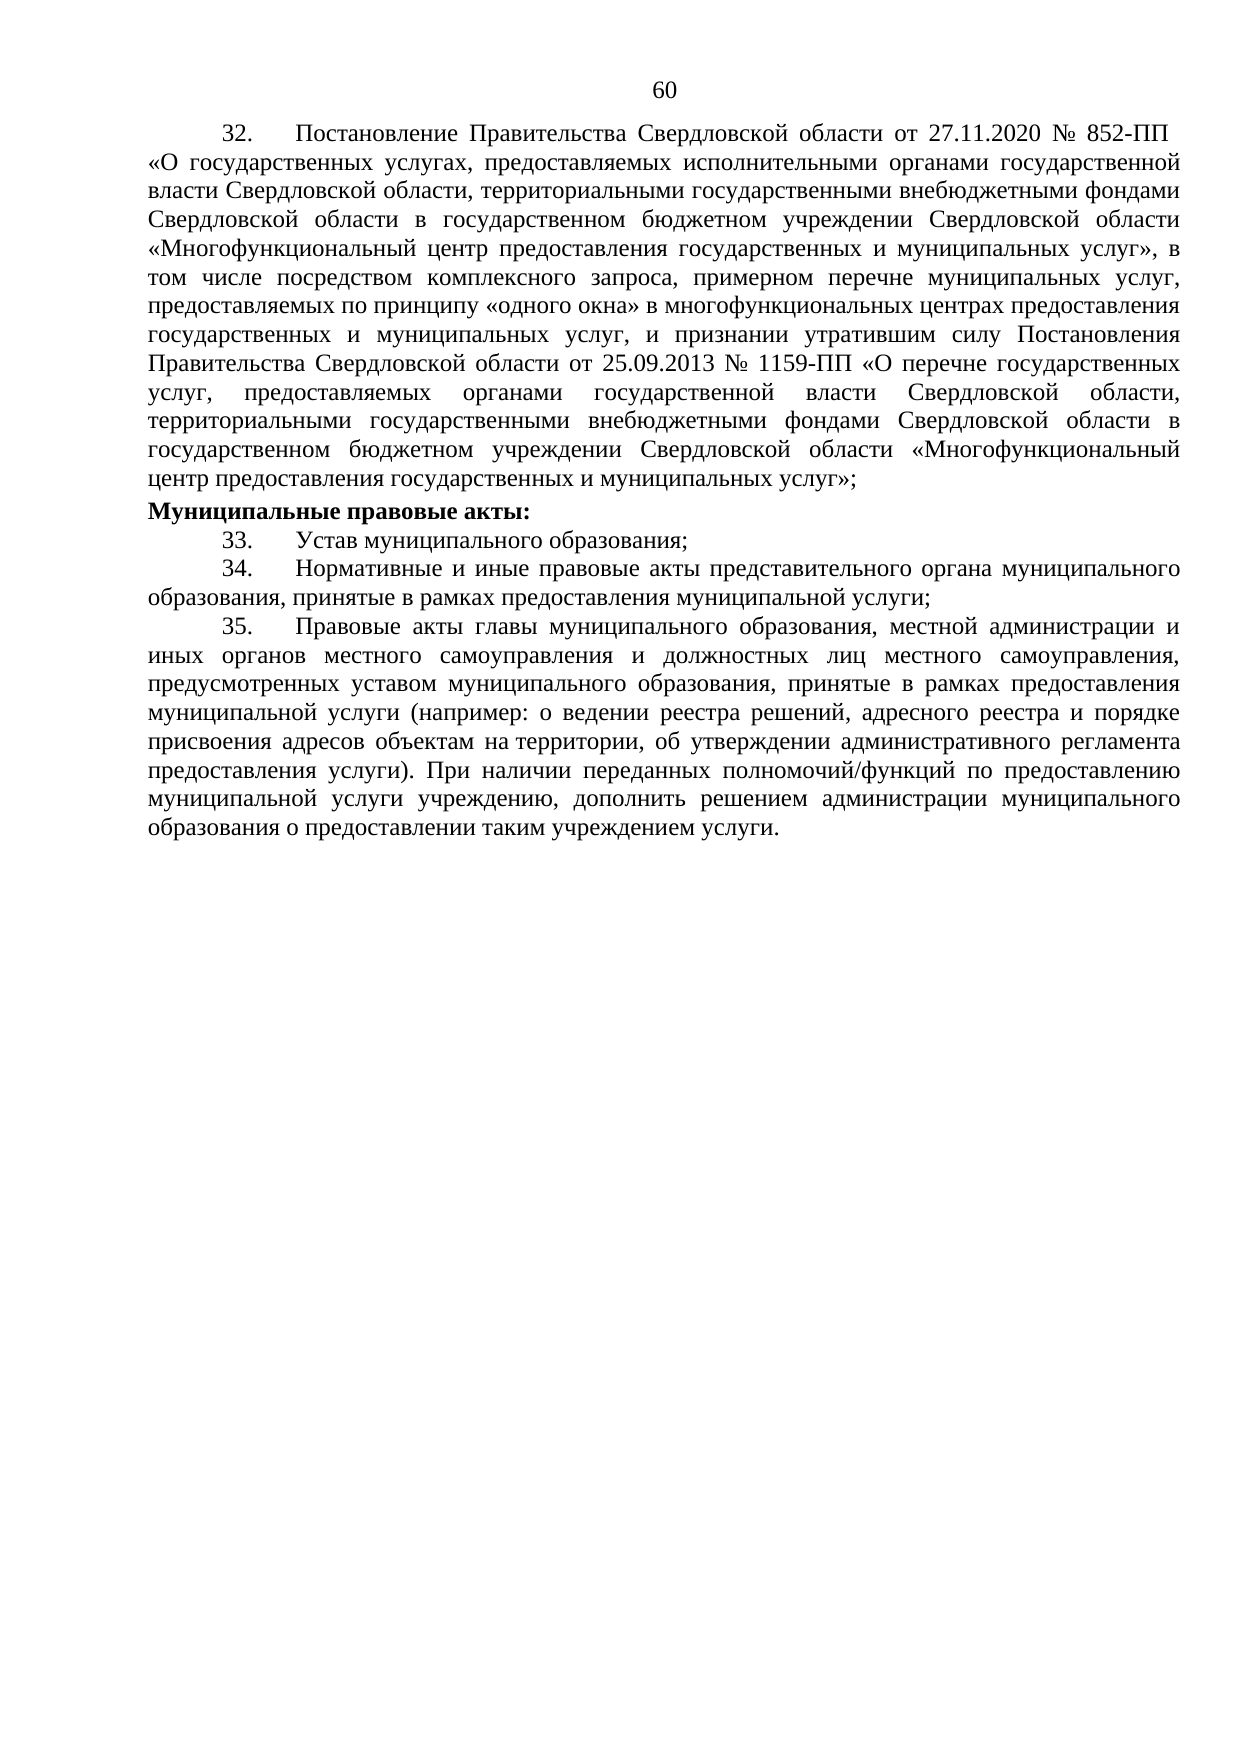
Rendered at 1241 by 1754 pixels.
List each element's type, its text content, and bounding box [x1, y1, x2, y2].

list Правовые акты главы муниципального образования, местной администрации и иных органов местного самоуправления и должностных лиц местного самоуправления, предусмотренных уставом муниципального образования, принятые в рамках предоставления муниципальной услуги (например: о ведении реестра решений, адресного реестра и порядке присвоения адресов объектам на территории, об утверждении административного регламента предоставления услуги). При наличии переданных полномочий/функций по предоставлению муниципальной услуги учреждению, дополнить решением администрации муниципального образования о предоставлении таким учреждением услуги. [148, 611, 1181, 841]
list Устав муниципального образования; [148, 525, 1181, 553]
list Постановление Правительства Свердловской области от 27.11.2020 № 852-ПП «О государственных услугах, предоставляемых исполнительными органами государственной власти Свердловской области, территориальными государственными внебюджетными фондами Свердловской области в государственном бюджетном учреждении Свердловской области «Многофункциональный центр предоставления государственных и муниципальных услуг», в том числе посредством комплексного запроса, примерном перечне муниципальных услуг, предоставляемых по принципу «одного окна» в многофункциональных центрах предоставления государственных и муниципальных услуг, и признании утратившим силу Постановления Правительства Свердловской области от 25.09.2013 № 1159-ПП «О перечне государственных услуг, предоставляемых органами государственной власти Свердловской области, территориальными государственными внебюджетными фондами Свердловской области в государственном бюджетном учреждении Свердловской области «Многофункциональный центр предоставления государственных и муниципальных услуг»; [148, 118, 1181, 492]
subtitle Муниципальные правовые акты: [148, 496, 1181, 525]
list Нормативные и иные правовые акты представительного органа муниципального образования, принятые в рамках предоставления муниципальной услуги; [148, 553, 1181, 611]
